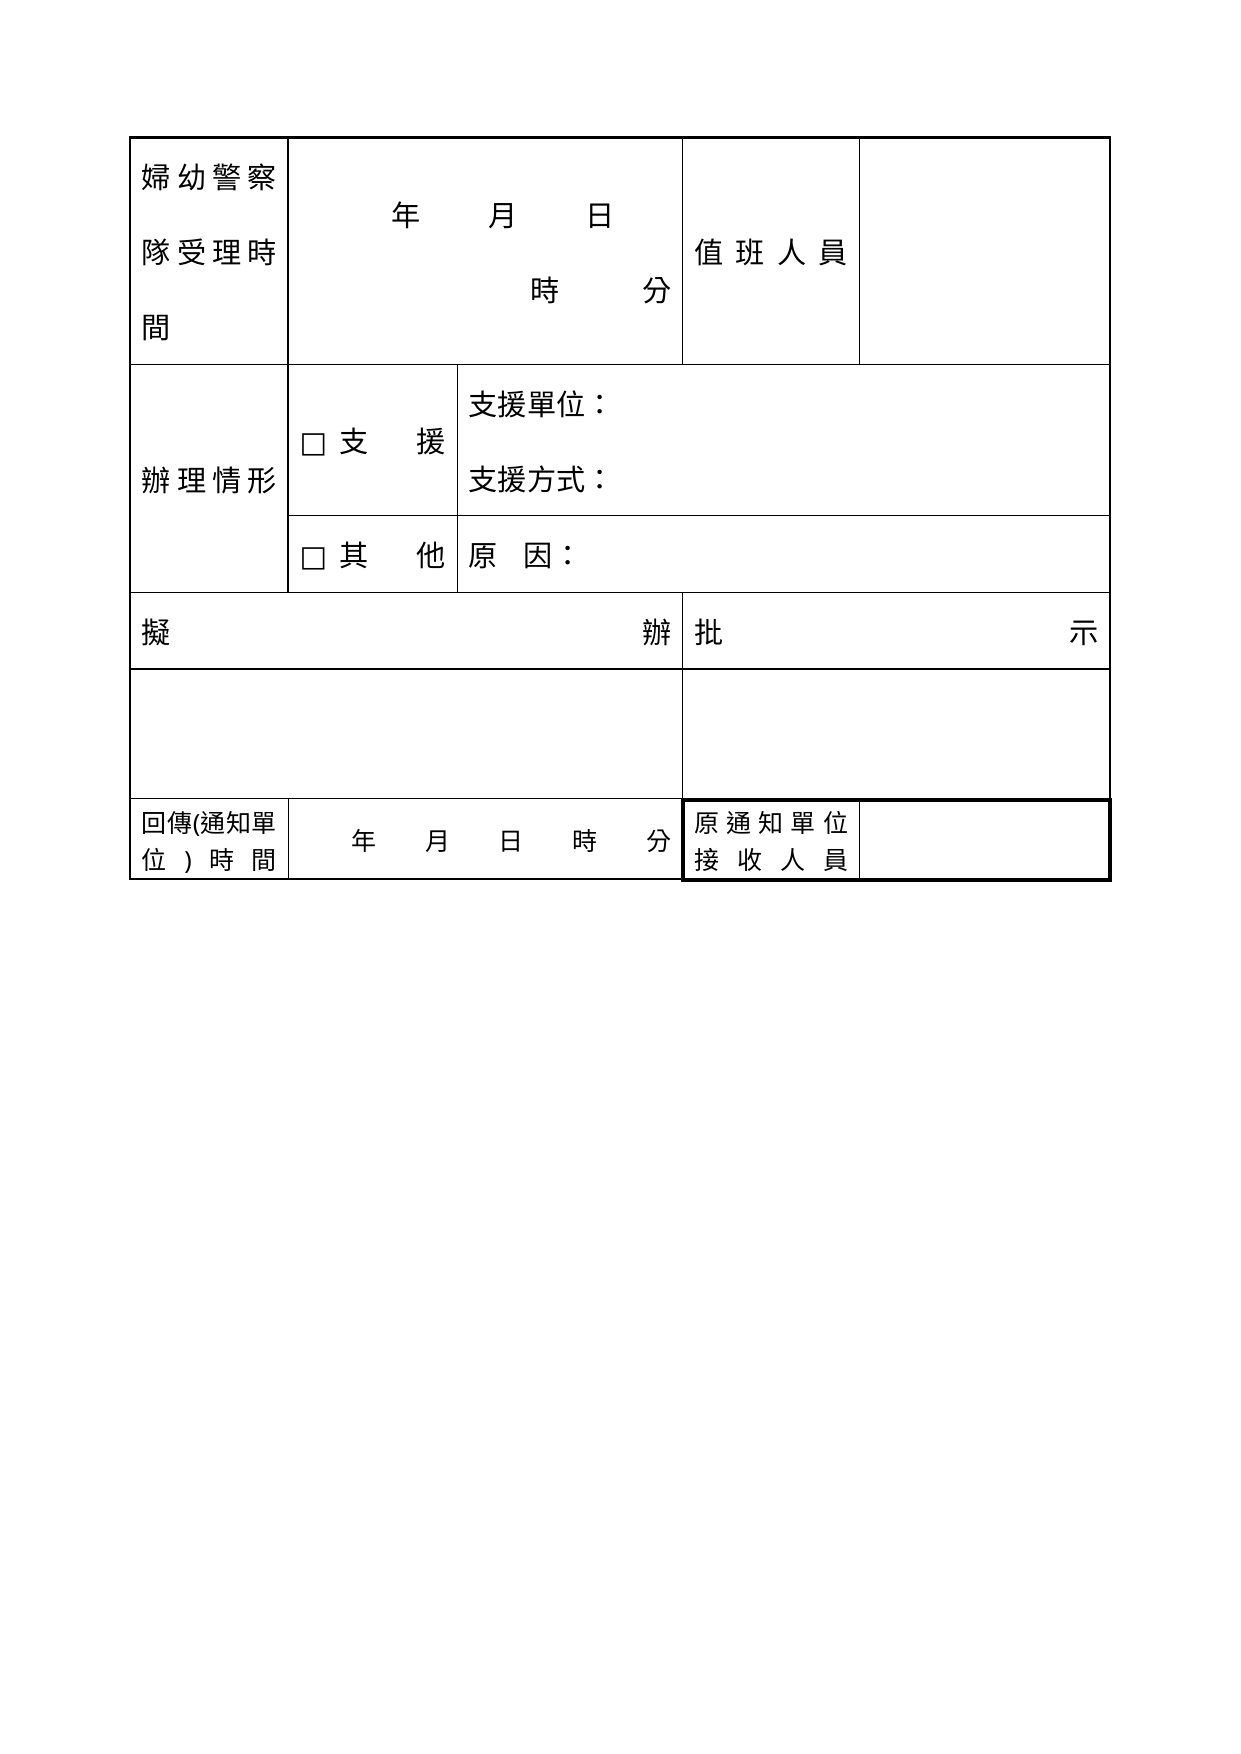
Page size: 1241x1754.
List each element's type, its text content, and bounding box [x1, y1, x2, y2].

table_cell □支 援 [289, 365, 457, 515]
table_cell 年 月 日 時 分 [289, 799, 681, 877]
table_header 年 月 日 時 分 [289, 139, 682, 363]
table_cell [860, 802, 1108, 877]
table_cell 原通知單位 接收人員 [685, 802, 859, 877]
table_cell 擬辦 [131, 593, 682, 668]
table_cell 支援單位： 支援方式： [458, 365, 1109, 515]
table_cell [683, 670, 1109, 798]
table_header [860, 139, 1109, 363]
table_cell [131, 670, 682, 798]
table_header 婦幼警察隊受理時間 [131, 139, 287, 363]
table_cell □其 他 [289, 516, 457, 592]
table_header 值班人員 [683, 139, 859, 363]
table_cell 原 因： [458, 516, 1109, 592]
table_cell 回傳(通知單位)時間 [131, 799, 288, 877]
table_cell 辦理情形 [131, 365, 287, 592]
table_cell 批示 [683, 593, 1109, 668]
